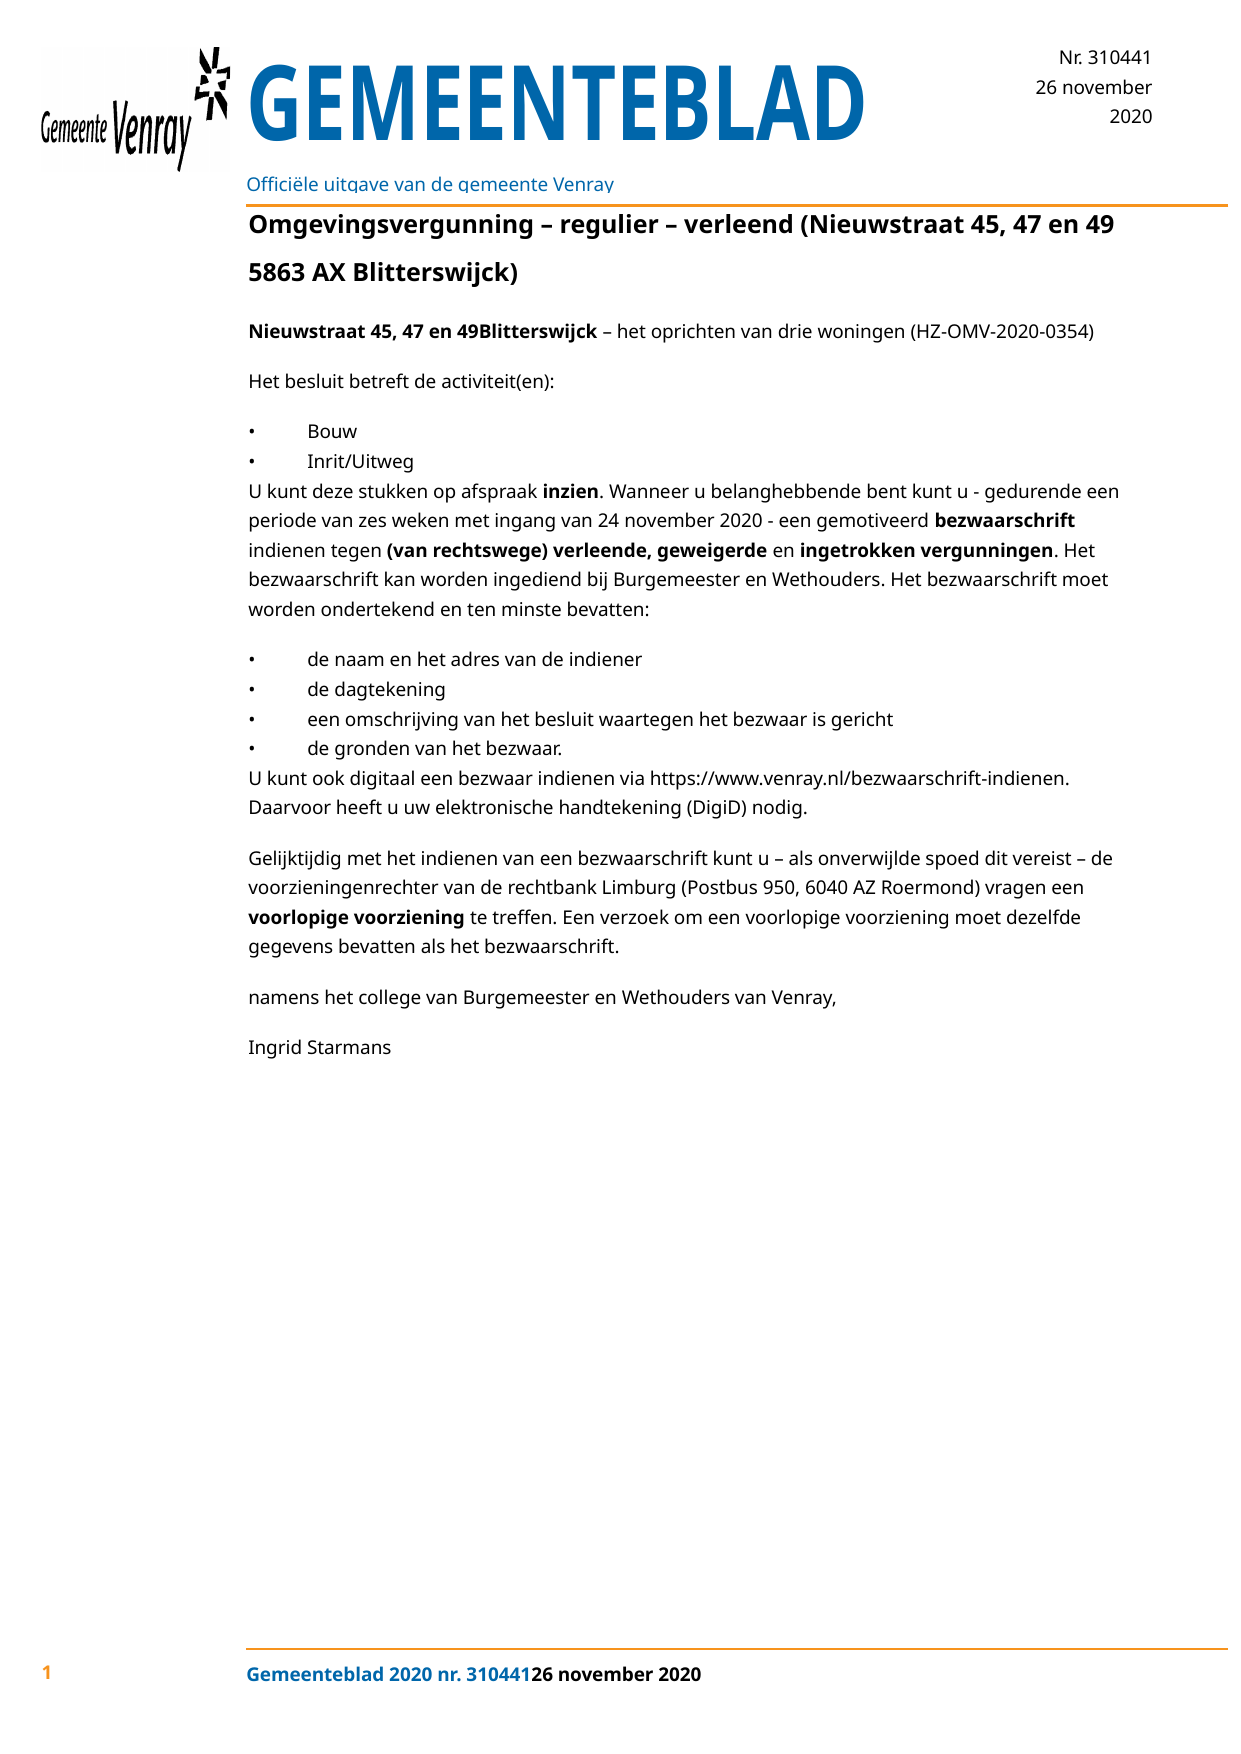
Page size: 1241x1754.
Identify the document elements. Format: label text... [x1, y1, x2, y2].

list de dagtekening [248, 676, 1152, 702]
text U kunt deze stukken op afspraak inzien. Wanneer u belanghebbende bent kunt u - gedurende een periode van zes weken met ingang van 24 november 2020 - een gemotiveerd bezwaarschrift indienen tegen (van rechtswege) verleende, geweigerde en ingetrokken vergunningen. Het bezwaarschrift kan worden ingediend bij Burgemeester en Wethouders. Het bezwaarschrift moet worden ondertekend en ten minste bevatten: [248, 478, 1152, 622]
text namens het college van Burgemeester en Wethouders van Venray, [248, 984, 1152, 1010]
text Het besluit betreft de activiteit(en): [248, 368, 1152, 394]
list Bouw [248, 419, 1152, 444]
text Nieuwstraat 45, 47 en 49Blitterswijck – het oprichten van drie woningen (HZ-OMV-2020-0354) [248, 318, 1152, 344]
list een omschrijving van het besluit waartegen het bezwaar is gericht [248, 706, 1152, 732]
list Inrit/Uitweg [248, 448, 1152, 474]
text Omgevingsvergunning – regulier – verleend (Nieuwstraat 45, 47 en 49 5863 AX Blitterswijck) [248, 207, 1152, 288]
text Ingrid Starmans [248, 1034, 1152, 1060]
picture [41, 47, 231, 172]
text Gelijktijdig met het indienen van een bezwaarschrift kunt u – als onverwijlde spoed dit vereist – de voorzieningenrechter van de rechtbank Limburg (Postbus 950, 6040 AZ Roermond) vragen een voorlopige voorziening te treffen. Een verzoek om een voorlopige voorziening moet dezelfde gegevens bevatten als het bezwaarschrift. [248, 845, 1152, 959]
list de gronden van het bezwaar. [248, 735, 1152, 761]
text U kunt ook digitaal een bezwaar indienen via https://www.venray.nl/bezwaarschrift-indienen. Daarvoor heeft u uw elektronische handtekening (DigiD) nodig. [248, 765, 1152, 820]
list de naam en het adres van de indiener [248, 647, 1152, 672]
